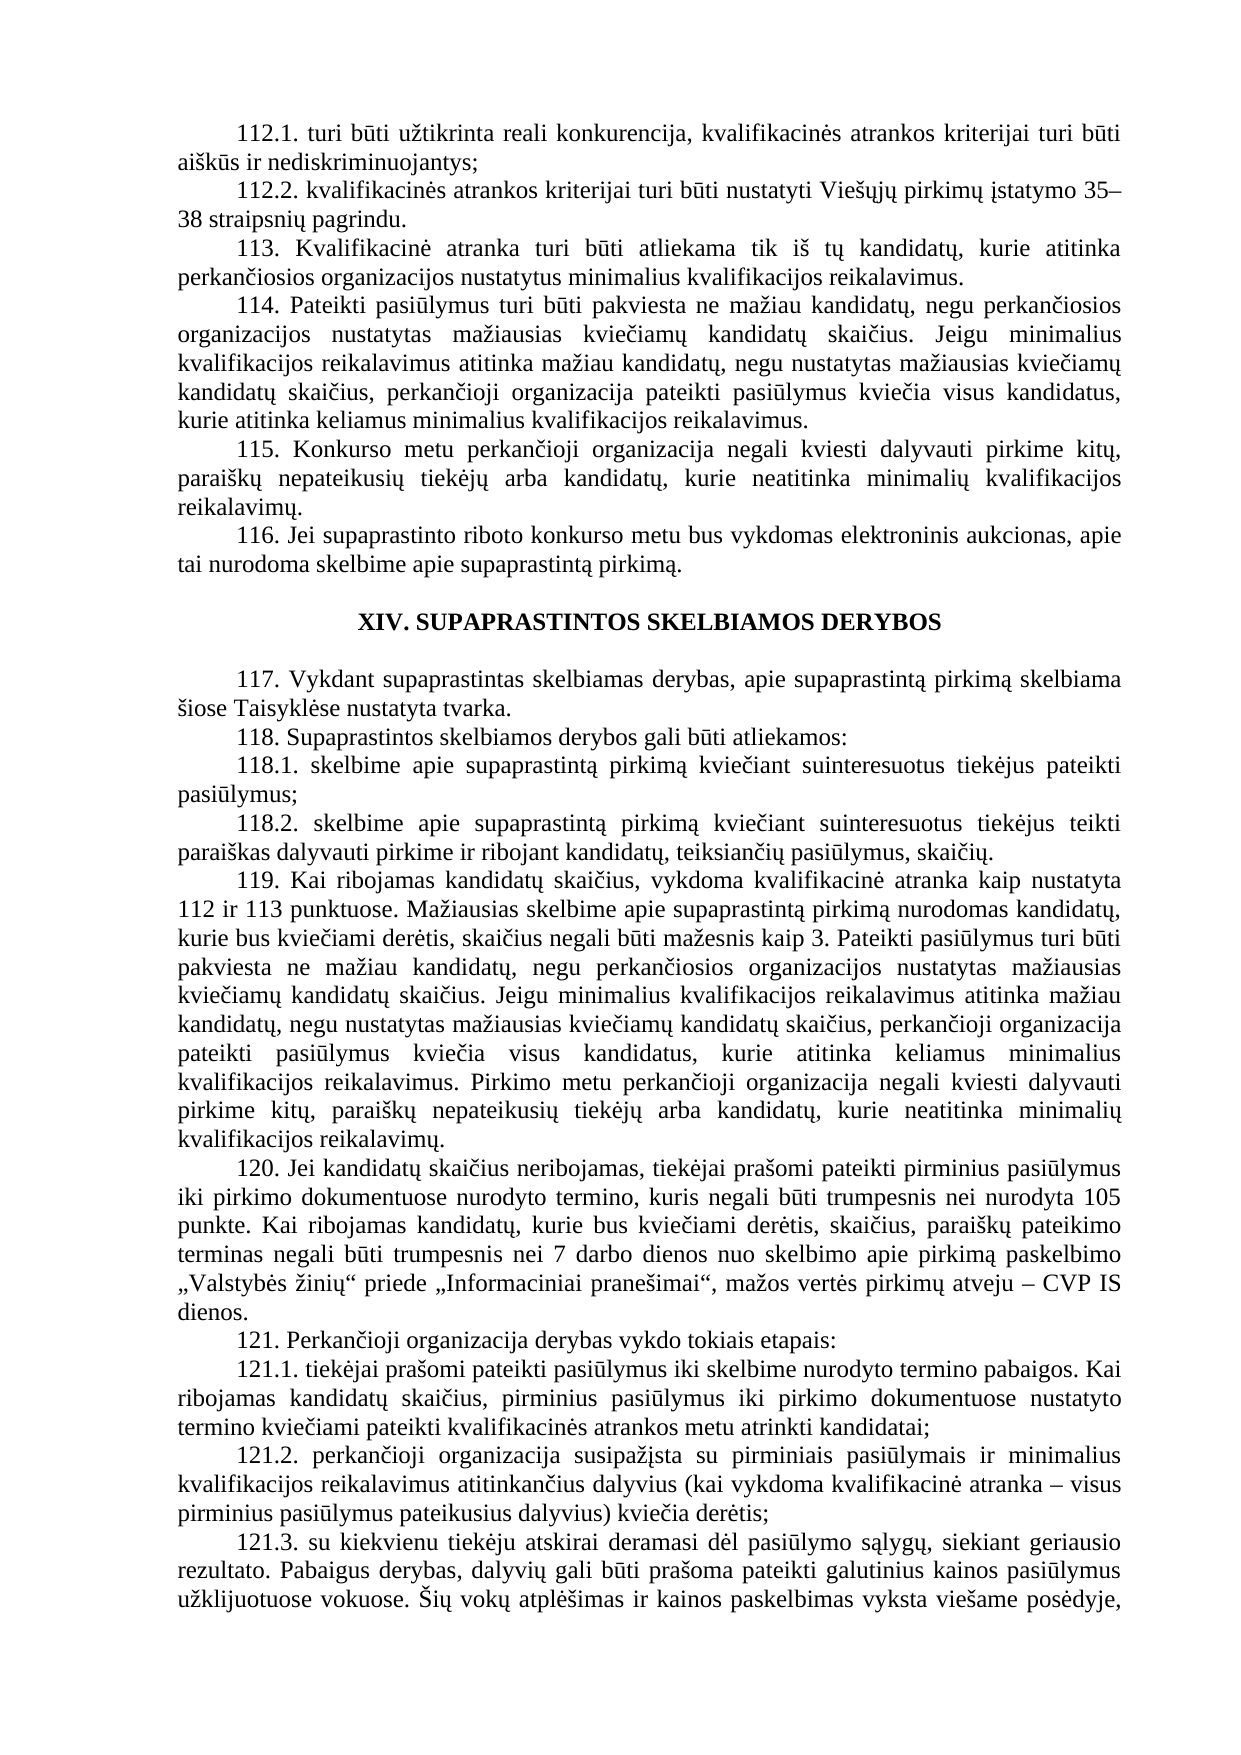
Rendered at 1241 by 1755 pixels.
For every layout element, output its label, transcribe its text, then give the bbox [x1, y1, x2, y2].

text 121.1. tiekėjai prašomi pateikti pasiūlymus iki skelbime nurodyto termino pabaigos. Kai ribojamas kandidatų skaičius, pirminius pasiūlymus iki pirkimo dokumentuose nustatyto termino kviečiami pateikti kvalifikacinės atrankos metu atrinkti kandidatai; [177, 1354, 1122, 1441]
text 119. Kai ribojamas kandidatų skaičius, vykdoma kvalifikacinė atranka kaip nustatyta 112 ir 113 punktuose. Mažiausias skelbime apie supaprastintą pirkimą nurodomas kandidatų, kurie bus kviečiami derėtis, skaičius negali būti mažesnis kaip 3. Pateikti pasiūlymus turi būti pakviesta ne mažiau kandidatų, negu perkančiosios organizacijos nustatytas mažiausias kviečiamų kandidatų skaičius. Jeigu minimalius kvalifikacijos reikalavimus atitinka mažiau kandidatų, negu nustatytas mažiausias kviečiamų kandidatų skaičius, perkančioji organizacija pateikti pasiūlymus kviečia visus kandidatus, kurie atitinka keliamus minimalius kvalifikacijos reikalavimus. Pirkimo metu perkančioji organizacija negali kviesti dalyvauti pirkime kitų, paraiškų nepateikusių tiekėjų arba kandidatų, kurie neatitinka minimalių kvalifikacijos reikalavimų. [177, 866, 1122, 1153]
text 121.3. su kiekvienu tiekėju atskirai deramasi dėl pasiūlymo sąlygų, siekiant geriausio rezultato. Pabaigus derybas, dalyvių gali būti prašoma pateikti galutinius kainos pasiūlymus užklijuotuose vokuose. Šių vokų atplėšimas ir kainos paskelbimas vyksta viešame posėdyje, [177, 1527, 1122, 1613]
text 115. Konkurso metu perkančioji organizacija negali kviesti dalyvauti pirkime kitų, paraiškų nepateikusių tiekėjų arba kandidatų, kurie neatitinka minimalių kvalifikacijos reikalavimų. [177, 434, 1122, 521]
text XIV. SUPAPRASTINTOS SKELBIAMOS DERYBOS [177, 607, 1122, 636]
text 116. Jei supaprastinto riboto konkurso metu bus vykdomas elektroninis aukcionas, apie tai nurodoma skelbime apie supaprastintą pirkimą. [177, 521, 1122, 578]
text 112.2. kvalifikacinės atrankos kriterijai turi būti nustatyti Viešųjų pirkimų įstatymo 35–38 straipsnių pagrindu. [177, 176, 1122, 233]
text 121. Perkančioji organizacija derybas vykdo tokiais etapais: [177, 1326, 1122, 1354]
text 118.1. skelbime apie supaprastintą pirkimą kviečiant suinteresuotus tiekėjus pateikti pasiūlymus; [177, 751, 1122, 808]
text 120. Jei kandidatų skaičius neribojamas, tiekėjai prašomi pateikti pirminius pasiūlymus iki pirkimo dokumentuose nurodyto termino, kuris negali būti trumpesnis nei nurodyta 105 punkte. Kai ribojamas kandidatų, kurie bus kviečiami derėtis, skaičius, paraiškų pateikimo terminas negali būti trumpesnis nei 7 darbo dienos nuo skelbimo apie pirkimą paskelbimo „Valstybės žinių“ priede „Informaciniai pranešimai“, mažos vertės pirkimų atveju – CVP IS dienos. [177, 1153, 1122, 1326]
text 113. Kvalifikacinė atranka turi būti atliekama tik iš tų kandidatų, kurie atitinka perkančiosios organizacijos nustatytus minimalius kvalifikacijos reikalavimus. [177, 233, 1122, 291]
text 114. Pateikti pasiūlymus turi būti pakviesta ne mažiau kandidatų, negu perkančiosios organizacijos nustatytas mažiausias kviečiamų kandidatų skaičius. Jeigu minimalius kvalifikacijos reikalavimus atitinka mažiau kandidatų, negu nustatytas mažiausias kviečiamų kandidatų skaičius, perkančioji organizacija pateikti pasiūlymus kviečia visus kandidatus, kurie atitinka keliamus minimalius kvalifikacijos reikalavimus. [177, 291, 1122, 434]
text 118. Supaprastintos skelbiamos derybos gali būti atliekamos: [177, 722, 1122, 751]
text 118.2. skelbime apie supaprastintą pirkimą kviečiant suinteresuotus tiekėjus teikti paraiškas dalyvauti pirkime ir ribojant kandidatų, teiksiančių pasiūlymus, skaičių. [177, 808, 1122, 866]
text 117. Vykdant supaprastintas skelbiamas derybas, apie supaprastintą pirkimą skelbiama šiose Taisyklėse nustatyta tvarka. [177, 664, 1122, 722]
text 112.1. turi būti užtikrinta reali konkurencija, kvalifikacinės atrankos kriterijai turi būti aiškūs ir nediskriminuojantys; [177, 118, 1122, 176]
text 121.2. perkančioji organizacija susipažįsta su pirminiais pasiūlymais ir minimalius kvalifikacijos reikalavimus atitinkančius dalyvius (kai vykdoma kvalifikacinė atranka – visus pirminius pasiūlymus pateikusius dalyvius) kviečia derėtis; [177, 1441, 1122, 1527]
